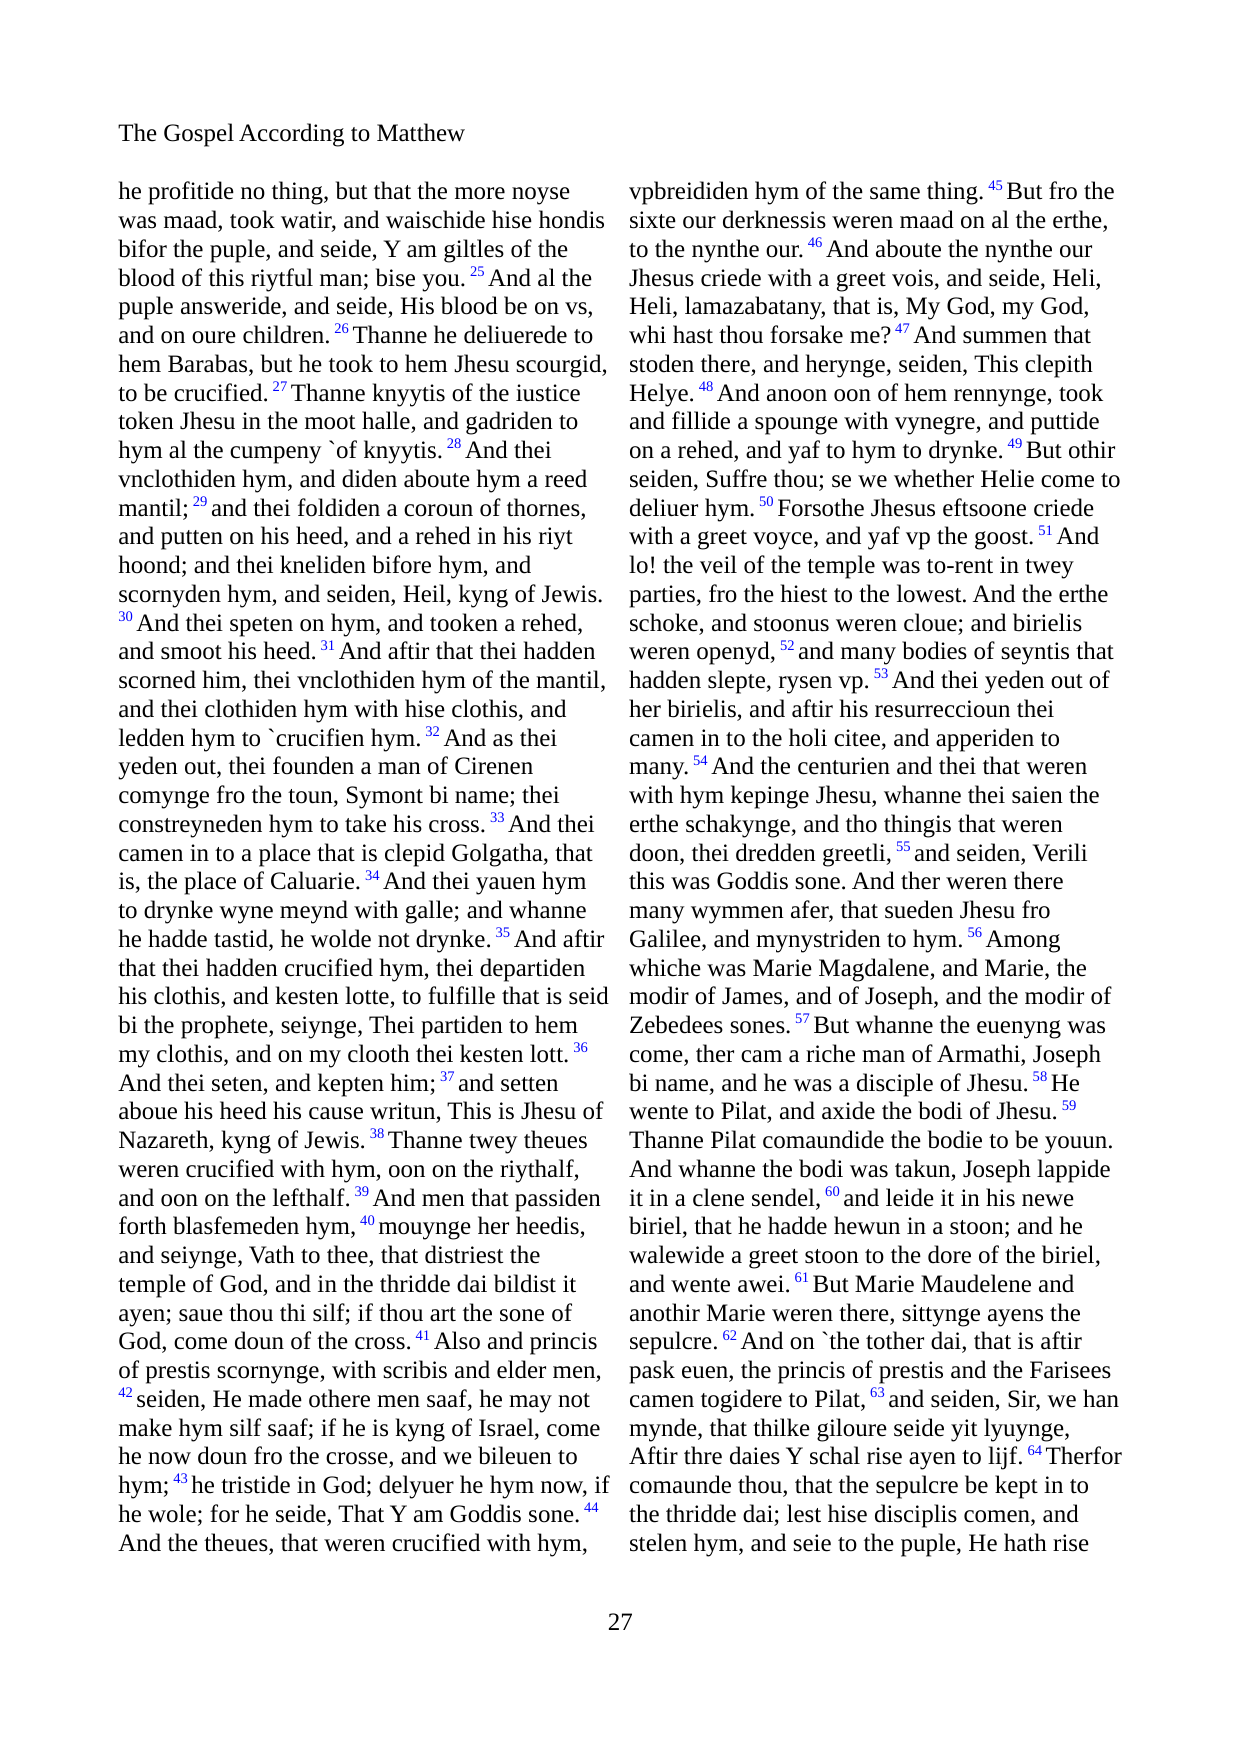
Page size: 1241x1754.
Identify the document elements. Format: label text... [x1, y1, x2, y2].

text vpbreididen hym of the same thing. 45 But fro the sixte our derknessis weren maad on al the erthe, to the nynthe our. 46 And aboute the nynthe our Jhesus criede with a greet vois, and seide, Heli, Heli, lamazabatany, that is, My God, my God, whi hast thou forsake me? 47 And summen that stoden there, and herynge, seiden, This clepith Helye. 48 And anoon oon of hem rennynge, took and fillide a spounge with vynegre, and puttide on a rehed, and yaf to hym to drynke. 49 But othir seiden, Suffre thou; se we whether Helie come to deliuer hym. 50 Forsothe Jhesus eftsoone criede with a greet voyce, and yaf vp the goost. 51 And lo! the veil of the temple was to-rent in twey parties, fro the hiest to the lowest. And the erthe schoke, and stoonus weren cloue; and birielis weren openyd, 52 and many bodies of seyntis that hadden slepte, rysen vp. 53 And thei yeden out of her birielis, and aftir his resurreccioun thei camen in to the holi citee, and apperiden to many. 54 And the centurien and thei that weren with hym kepinge Jhesu, whanne thei saien the erthe schakynge, and tho thingis that weren doon, thei dredden greetli, 55 and seiden, Verili this was Goddis sone. And ther weren there many wymmen afer, that sueden Jhesu fro Galilee, and mynystriden to hym. 56 Among whiche was Marie Magdalene, and Marie, the modir of James, and of Joseph, and the modir of Zebedees sones. 57 But whanne the euenyng was come, ther cam a riche man of Armathi, Joseph bi name, and he was a disciple of Jhesu. 58 He wente to Pilat, and axide the bodi of Jhesu. 59 Thanne Pilat comaundide the bodie to be youun. And whanne the bodi was takun, Joseph lappide it in a clene sendel, 60 and leide it in his newe biriel, that he hadde hewun in a stoon; and he walewide a greet stoon to the dore of the biriel, and wente awei. 61 But Marie Maudelene and anothir Marie weren there, sittynge ayens the sepulcre. 62 And on `the tother dai, that is aftir pask euen, the princis of prestis and the Farisees camen togidere to Pilat, 63 and seiden, Sir, we han mynde, that thilke giloure seide yit lyuynge, Aftir thre daies Y schal rise ayen to lijf. 64 Therfor comaunde thou, that the sepulcre be kept in to the thridde dai; lest hise disciplis comen, and stelen hym, and seie to the puple, He hath rise [629, 176, 1122, 1556]
text he profitide no thing, but that the more noyse was maad, took watir, and waischide hise hondis bifor the puple, and seide, Y am giltles of the blood of this riytful man; bise you. 25 And al the puple answeride, and seide, His blood be on vs, and on oure children. 26 Thanne he deliuerede to hem Barabas, but he took to hem Jhesu scourgid, to be crucified. 27 Thanne knyytis of the iustice token Jhesu in the moot halle, and gadriden to hym al the cumpeny `of knyytis. 28 And thei vnclothiden hym, and diden aboute hym a reed mantil; 29 and thei foldiden a coroun of thornes, and putten on his heed, and a rehed in his riyt hoond; and thei kneliden bifore hym, and scornyden hym, and seiden, Heil, kyng of Jewis. 30 And thei speten on hym, and tooken a rehed, and smoot his heed. 31 And aftir that thei hadden scorned him, thei vnclothiden hym of the mantil, and thei clothiden hym with hise clothis, and ledden hym to `crucifien hym. 32 And as thei yeden out, thei founden a man of Cirenen comynge fro the toun, Symont bi name; thei constreyneden hym to take his cross. 33 And thei camen in to a place that is clepid Golgatha, that is, the place of Caluarie. 34 And thei yauen hym to drynke wyne meynd with galle; and whanne he hadde tastid, he wolde not drynke. 35 And aftir that thei hadden crucified hym, thei departiden his clothis, and kesten lotte, to fulfille that is seid bi the prophete, seiynge, Thei partiden to hem my clothis, and on my clooth thei kesten lott. 36 And thei seten, and kepten him; 37 and setten aboue his heed his cause writun, This is Jhesu of Nazareth, kyng of Jewis. 38 Thanne twey theues weren crucified with hym, oon on the riythalf, and oon on the lefthalf. 39 And men that passiden forth blasfemeden hym, 40 mouynge her heedis, and seiynge, Vath to thee, that distriest the temple of God, and in the thridde dai bildist it ayen; saue thou thi silf; if thou art the sone of God, come doun of the cross. 41 Also and princis of prestis scornynge, with scribis and elder men, 42 seiden, He made othere men saaf, he may not make hym silf saaf; if he is kyng of Israel, come he now doun fro the crosse, and we bileuen to hym; 43 he tristide in God; delyuer he hym now, if he wole; for he seide, That Y am Goddis sone. 44 And the theues, that weren crucified with hym, [118, 176, 611, 1556]
